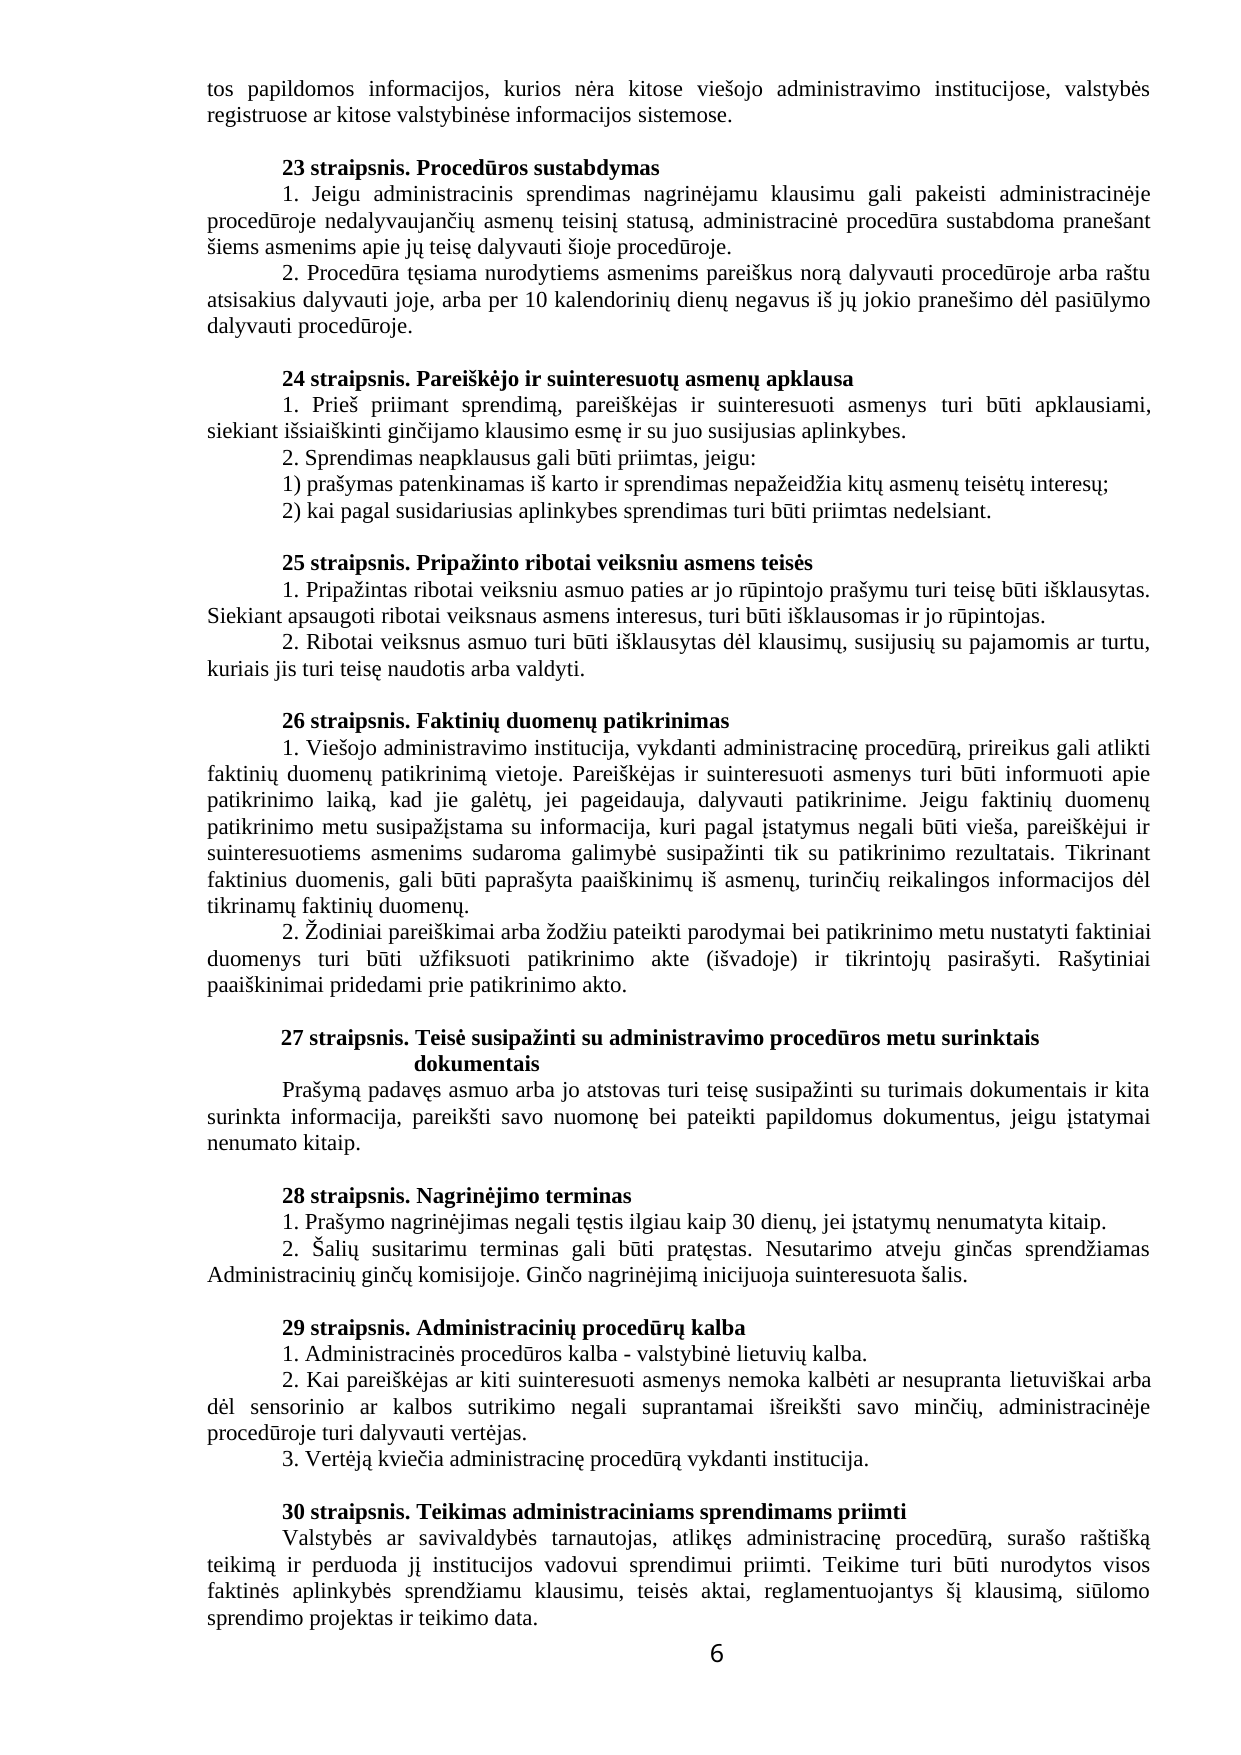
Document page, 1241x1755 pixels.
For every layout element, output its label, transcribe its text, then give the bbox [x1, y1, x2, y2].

text 25 straipsnis. Pripažinto ribotai veiksniu asmens teisės [207, 549, 1152, 576]
text dokumentais [413, 1050, 1152, 1076]
text 2. Sprendimas neapklausus gali būti priimtas, jeigu: [207, 444, 1152, 470]
text tos papildomos informacijos, kurios nėra kitose viešojo administravimo institucijose, valstybės registruose ar kitose valstybinėse informacijos sistemose. [207, 75, 1152, 128]
text 1. Prašymo nagrinėjimas negali tęstis ilgiau kaip 30 dienų, jei įstatymų nenumatyta kitaip. [207, 1208, 1152, 1234]
text 1. Administracinės procedūros kalba - valstybinė lietuvių kalba. [207, 1340, 1152, 1366]
text 1. Pripažintas ribotai veiksniu asmuo paties ar jo rūpintojo prašymu turi teisę būti išklausytas. Siekiant apsaugoti ribotai veiksnaus asmens interesus, turi būti išklausomas ir jo rūpintojas. [207, 576, 1152, 628]
text 3. Vertėją kviečia administracinę procedūrą vykdanti institucija. [207, 1445, 1152, 1472]
text 1) prašymas patenkinamas iš karto ir sprendimas nepažeidžia kitų asmenų teisėtų interesų; [207, 470, 1152, 497]
text 2) kai pagal susidariusias aplinkybes sprendimas turi būti priimtas nedelsiant. [207, 497, 1152, 523]
text 2. Žodiniai pareiškimai arba žodžiu pateikti parodymai bei patikrinimo metu nustatyti faktiniai duomenys turi būti užfiksuoti patikrinimo akte (išvadoje) ir tikrintojų pasirašyti. Rašytiniai paaiškinimai pridedami prie patikrinimo akto. [207, 918, 1152, 997]
text 24 straipsnis. Pareiškėjo ir suinteresuotų asmenų apklausa [207, 365, 1152, 391]
text 2. Kai pareiškėjas ar kiti suinteresuoti asmenys nemoka kalbėti ar nesupranta lietuviškai arba dėl sensorinio ar kalbos sutrikimo negali suprantamai išreikšti savo minčių, administracinėje procedūroje turi dalyvauti vertėjas. [207, 1366, 1152, 1445]
text 2. Šalių susitarimu terminas gali būti pratęstas. Nesutarimo atveju ginčas sprendžiamas Administracinių ginčų komisijoje. Ginčo nagrinėjimą inicijuoja suinteresuota šalis. [207, 1234, 1152, 1287]
text 27 straipsnis. Teisė susipažinti su administravimo procedūros metu surinktais [281, 1024, 1152, 1050]
text 29 straipsnis. Administracinių procedūrų kalba [207, 1314, 1152, 1340]
text 1. Viešojo administravimo institucija, vykdanti administracinę procedūrą, prireikus gali atlikti faktinių duomenų patikrinimą vietoje. Pareiškėjas ir suinteresuoti asmenys turi būti informuoti apie patikrinimo laiką, kad jie galėtų, jei pageidauja, dalyvauti patikrinime. Jeigu faktinių duomenų patikrinimo metu susipažįstama su informacija, kuri pagal įstatymus negali būti vieša, pareiškėjui ir suinteresuotiems asmenims sudaroma galimybė susipažinti tik su patikrinimo rezultatais. Tikrinant faktinius duomenis, gali būti paprašyta paaiškinimų iš asmenų, turinčių reikalingos informacijos dėl tikrinamų faktinių duomenų. [207, 734, 1152, 918]
text Prašymą padavęs asmuo arba jo atstovas turi teisę susipažinti su turimais dokumentais ir kita surinkta informacija, pareikšti savo nuomonę bei pateikti papildomus dokumentus, jeigu įstatymai nenumato kitaip. [207, 1076, 1152, 1156]
text 2. Procedūra tęsiama nurodytiems asmenims pareiškus norą dalyvauti procedūroje arba raštu atsisakius dalyvauti joje, arba per 10 kalendorinių dienų negavus iš jų jokio pranešimo dėl pasiūlymo dalyvauti procedūroje. [207, 259, 1152, 338]
text 1. Jeigu administracinis sprendimas nagrinėjamu klausimu gali pakeisti administracinėje procedūroje nedalyvaujančių asmenų teisinį statusą, administracinė procedūra sustabdoma pranešant šiems asmenims apie jų teisę dalyvauti šioje procedūroje. [207, 180, 1152, 259]
text 2. Ribotai veiksnus asmuo turi būti išklausytas dėl klausimų, susijusių su pajamomis ar turtu, kuriais jis turi teisę naudotis arba valdyti. [207, 628, 1152, 681]
text 1. Prieš priimant sprendimą, pareiškėjas ir suinteresuoti asmenys turi būti apklausiami, siekiant išsiaiškinti ginčijamo klausimo esmę ir su juo susijusias aplinkybes. [207, 391, 1152, 444]
text 23 straipsnis. Procedūros sustabdymas [207, 154, 1152, 180]
text 26 straipsnis. Faktinių duomenų patikrinimas [207, 707, 1152, 734]
text 28 straipsnis. Nagrinėjimo terminas [207, 1182, 1152, 1208]
text 30 straipsnis. Teikimas administraciniams sprendimams priimti [207, 1498, 1152, 1524]
text Valstybės ar savivaldybės tarnautojas, atlikęs administracinę procedūrą, surašo raštišką teikimą ir perduoda jį institucijos vadovui sprendimui priimti. Teikime turi būti nurodytos visos faktinės aplinkybės sprendžiamu klausimu, teisės aktai, reglamentuojantys šį klausimą, siūlomo sprendimo projektas ir teikimo data. [207, 1524, 1152, 1630]
